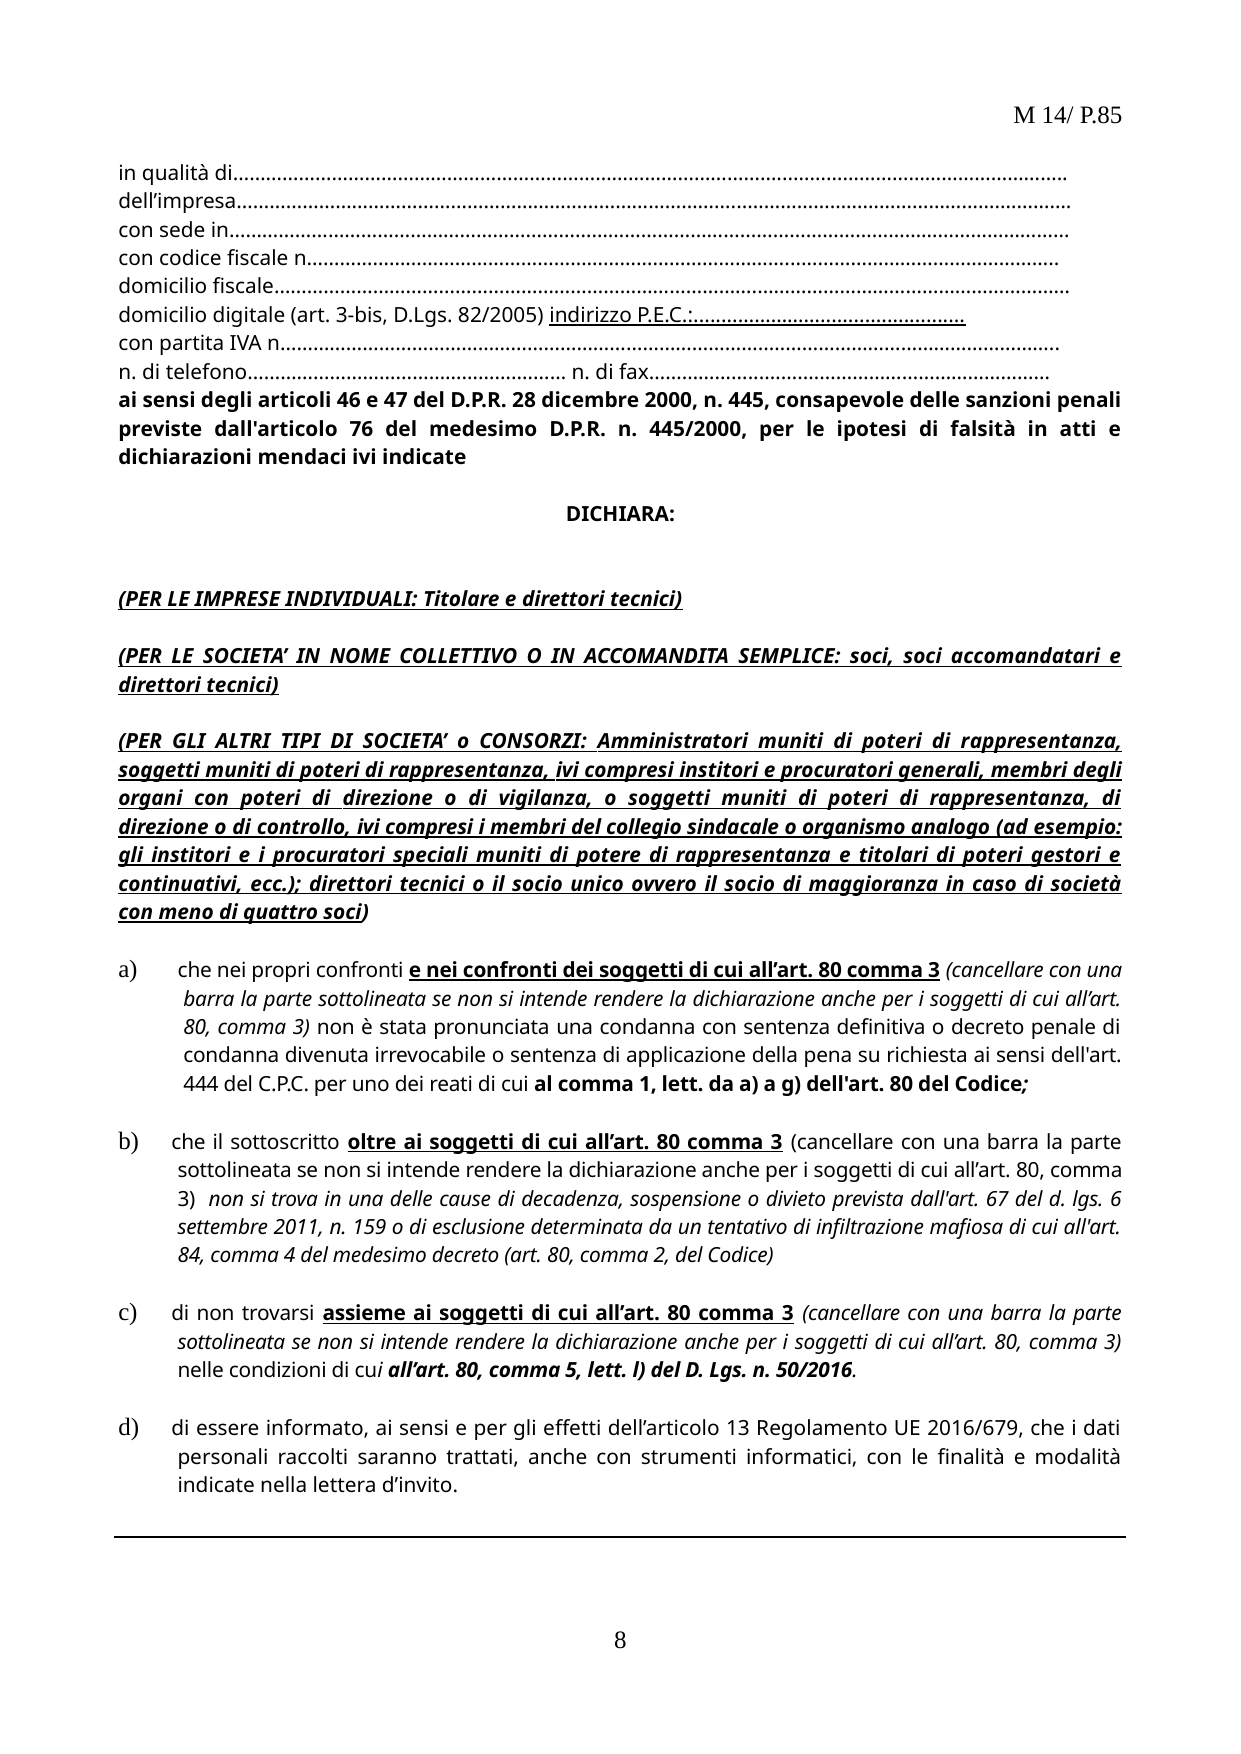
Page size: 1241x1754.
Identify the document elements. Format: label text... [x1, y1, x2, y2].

text organi con poteri di direzione o di vigilanza, o soggetti muniti di poteri di rappresentanza, di direzione o di controllo, ivi compresi i membri del collegio sindacale o organismo analogo (ad esempio: [118, 780, 1122, 836]
text dell’impresa………………………………………………………………………………...……………………………………….…………. [118, 186, 1122, 215]
text domicilio digitale (art. 3-bis, D.Lgs. 82/2005) indirizzo P.E.C.:........…………….......................... [118, 300, 1122, 328]
text con meno di quattro soci) [118, 894, 1122, 926]
text DICHIARA: [118, 499, 1122, 528]
list che nei propri confronti e nei confronti dei soggetti di cui all’art. 80 comma 3 (cancellare con una barra la parte sottolineata se non si intende rendere la dichiarazione anche per i soggetti di cui all’art. 80, comma 3) non è stata pronunciata una condanna con sentenza definitiva o decreto penale di condanna divenuta irrevocabile o sentenza di applicazione della pena su richiesta ai sensi dell'art. 444 del C.P.C. per uno dei reati di cui al comma 1, lett. da a) a g) dell'art. 80 del Codice; [118, 954, 1122, 1097]
text direttori tecnici) [118, 667, 1122, 698]
text con sede in…………………………………………………………………………………...………………………………………………… [118, 215, 1122, 243]
text gli institori e i procuratori speciali muniti di potere di rappresentanza e titolari di poteri gestori e continuativi, ecc.); direttori tecnici o il socio unico ovvero il socio di maggioranza in caso di società [118, 838, 1122, 893]
list di non trovarsi assieme ai soggetti di cui all’art. 80 comma 3 (cancellare con una barra la parte sottolineata se non si intende rendere la dichiarazione anche per i soggetti di cui all’art. 80, comma 3) nelle condizioni di cui all’art. 80, comma 5, lett. l) del D. Lgs. n. 50/2016. [118, 1297, 1122, 1384]
list di essere informato, ai sensi e per gli effetti dell’articolo 13 Regolamento UE 2016/679, che i dati personali raccolti saranno trattati, anche con strumenti informatici, con le finalità e modalità indicate nella lettera d’invito. [118, 1412, 1122, 1499]
text (PER GLI ALTRI TIPI DI SOCIETA’ o CONSORZI: Amministratori muniti di poteri di rappresentanza, [118, 727, 1122, 751]
text in qualità di………………………………………………………………………………………...………………………………………….. [118, 158, 1122, 186]
text (PER LE SOCIETA’ IN NOME COLLETTIVO O IN ACCOMANDITA SEMPLICE: soci, soci accomandatari e [118, 641, 1122, 666]
text domicilio fiscale…………………………………………………………………………….………………………………………………… [118, 272, 1122, 300]
text (PER LE IMPRESE INDIVIDUALI: Titolare e direttori tecnici) [118, 584, 1122, 613]
text con codice fiscale n……………………………………………………………………………...……………………………………….. [118, 243, 1122, 272]
list che il sottoscritto oltre ai soggetti di cui all’art. 80 comma 3 (cancellare con una barra la parte sottolineata se non si intende rendere la dichiarazione anche per i soggetti di cui all’art. 80, comma 3) non si trova in una delle cause di decadenza, sospensione o divieto prevista dall'art. 67 del d. lgs. 6 settembre 2011, n. 159 o di esclusione determinata da un tentativo di infiltrazione mafiosa di cui all'art. 84, comma 4 del medesimo decreto (art. 80, comma 2, del Codice) [118, 1126, 1122, 1269]
text con partita IVA n……………………………………………………………………………..…………………………………………….. [118, 328, 1122, 357]
text ai sensi degli articoli 46 e 47 del D.P.R. 28 dicembre 2000, n. 445, consapevole delle sanzioni penali previste dall'articolo 76 del medesimo D.P.R. n. 445/2000, per le ipotesi di falsità in atti e dichiarazioni mendaci ivi indicate [118, 385, 1122, 471]
text soggetti muniti di poteri di rappresentanza, ivi compresi institori e procuratori generali, membri degli [118, 752, 1122, 779]
text n. di telefono………………………...……………….……… n. di fax………………...…….……………………………………… [118, 357, 1122, 385]
